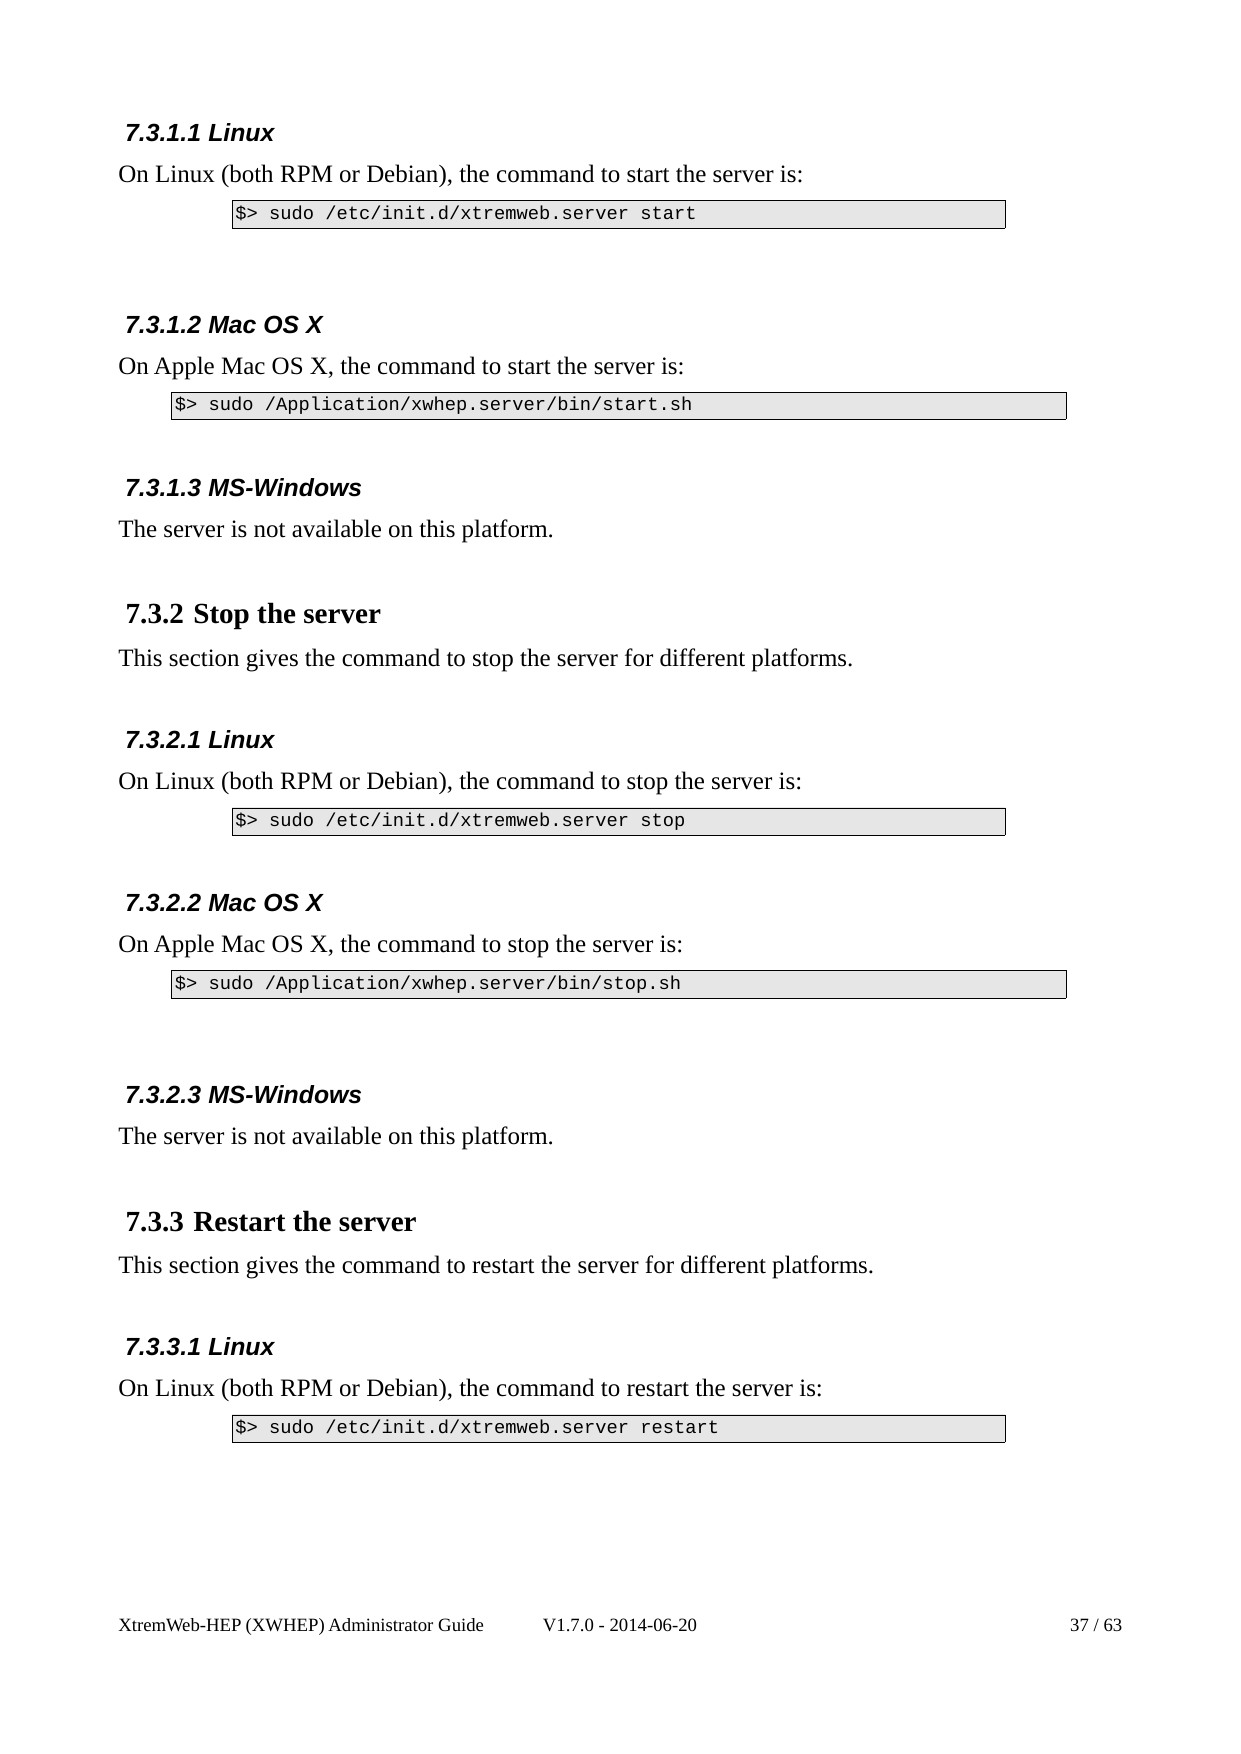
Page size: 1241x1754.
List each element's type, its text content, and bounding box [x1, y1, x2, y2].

subtitle Linux [118, 725, 1122, 754]
text On Linux (both RPM or Debian), the command to stop the server is: [118, 766, 1122, 795]
text This section gives the command to stop the server for different platforms. [118, 643, 1122, 671]
text On Apple Mac OS X, the command to stop the server is: [118, 929, 1122, 958]
subtitle MS-Windows [118, 473, 1122, 502]
text On Apple Mac OS X, the command to start the server is: [118, 351, 1122, 379]
subtitle Linux [118, 118, 1122, 147]
text $> sudo /etc/init.d/xtremweb.server restart [233, 1416, 1005, 1442]
subtitle Mac OS X [118, 310, 1122, 338]
text $> sudo /etc/init.d/xtremweb.server stop [233, 809, 1005, 835]
subtitle Linux [118, 1332, 1122, 1361]
subtitle MS-Windows [118, 1080, 1122, 1109]
subtitle Stop the server [118, 597, 1122, 630]
text $> sudo /Application/xwhep.server/bin/stop.sh [172, 971, 1066, 998]
text The server is not available on this platform. [118, 1121, 1122, 1150]
text The server is not available on this platform. [118, 514, 1122, 543]
text This section gives the command to restart the server for different platforms. [118, 1250, 1122, 1278]
text $> sudo /Application/xwhep.server/bin/start.sh [172, 393, 1066, 419]
subtitle Mac OS X [118, 888, 1122, 917]
text On Linux (both RPM or Debian), the command to start the server is: [118, 159, 1122, 188]
subtitle Restart the server [118, 1204, 1122, 1237]
text On Linux (both RPM or Debian), the command to restart the server is: [118, 1373, 1122, 1402]
text $> sudo /etc/init.d/xtremweb.server start [233, 201, 1005, 228]
